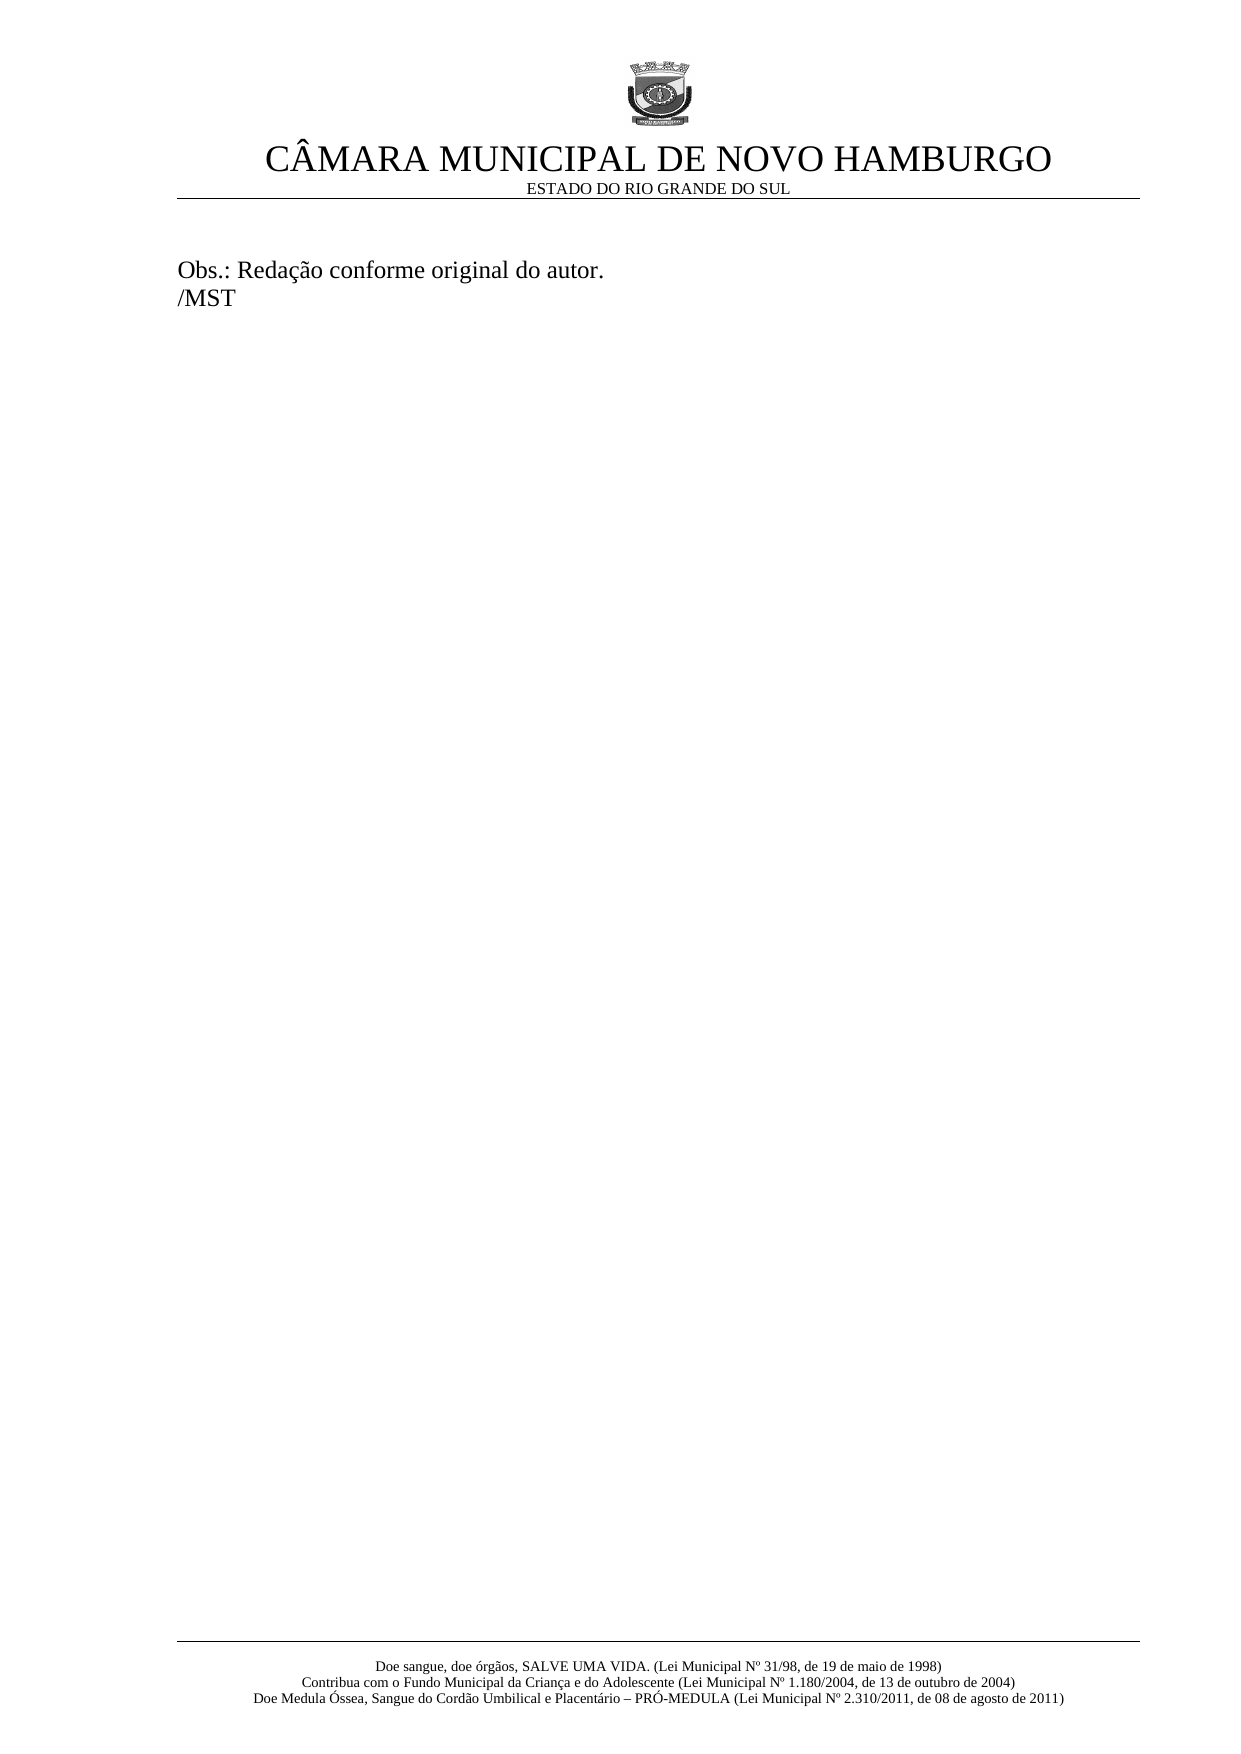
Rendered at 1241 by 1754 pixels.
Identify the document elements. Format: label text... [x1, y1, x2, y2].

text /MST [177, 284, 1140, 311]
text Obs.: Redação conforme original do autor. [177, 256, 1140, 284]
